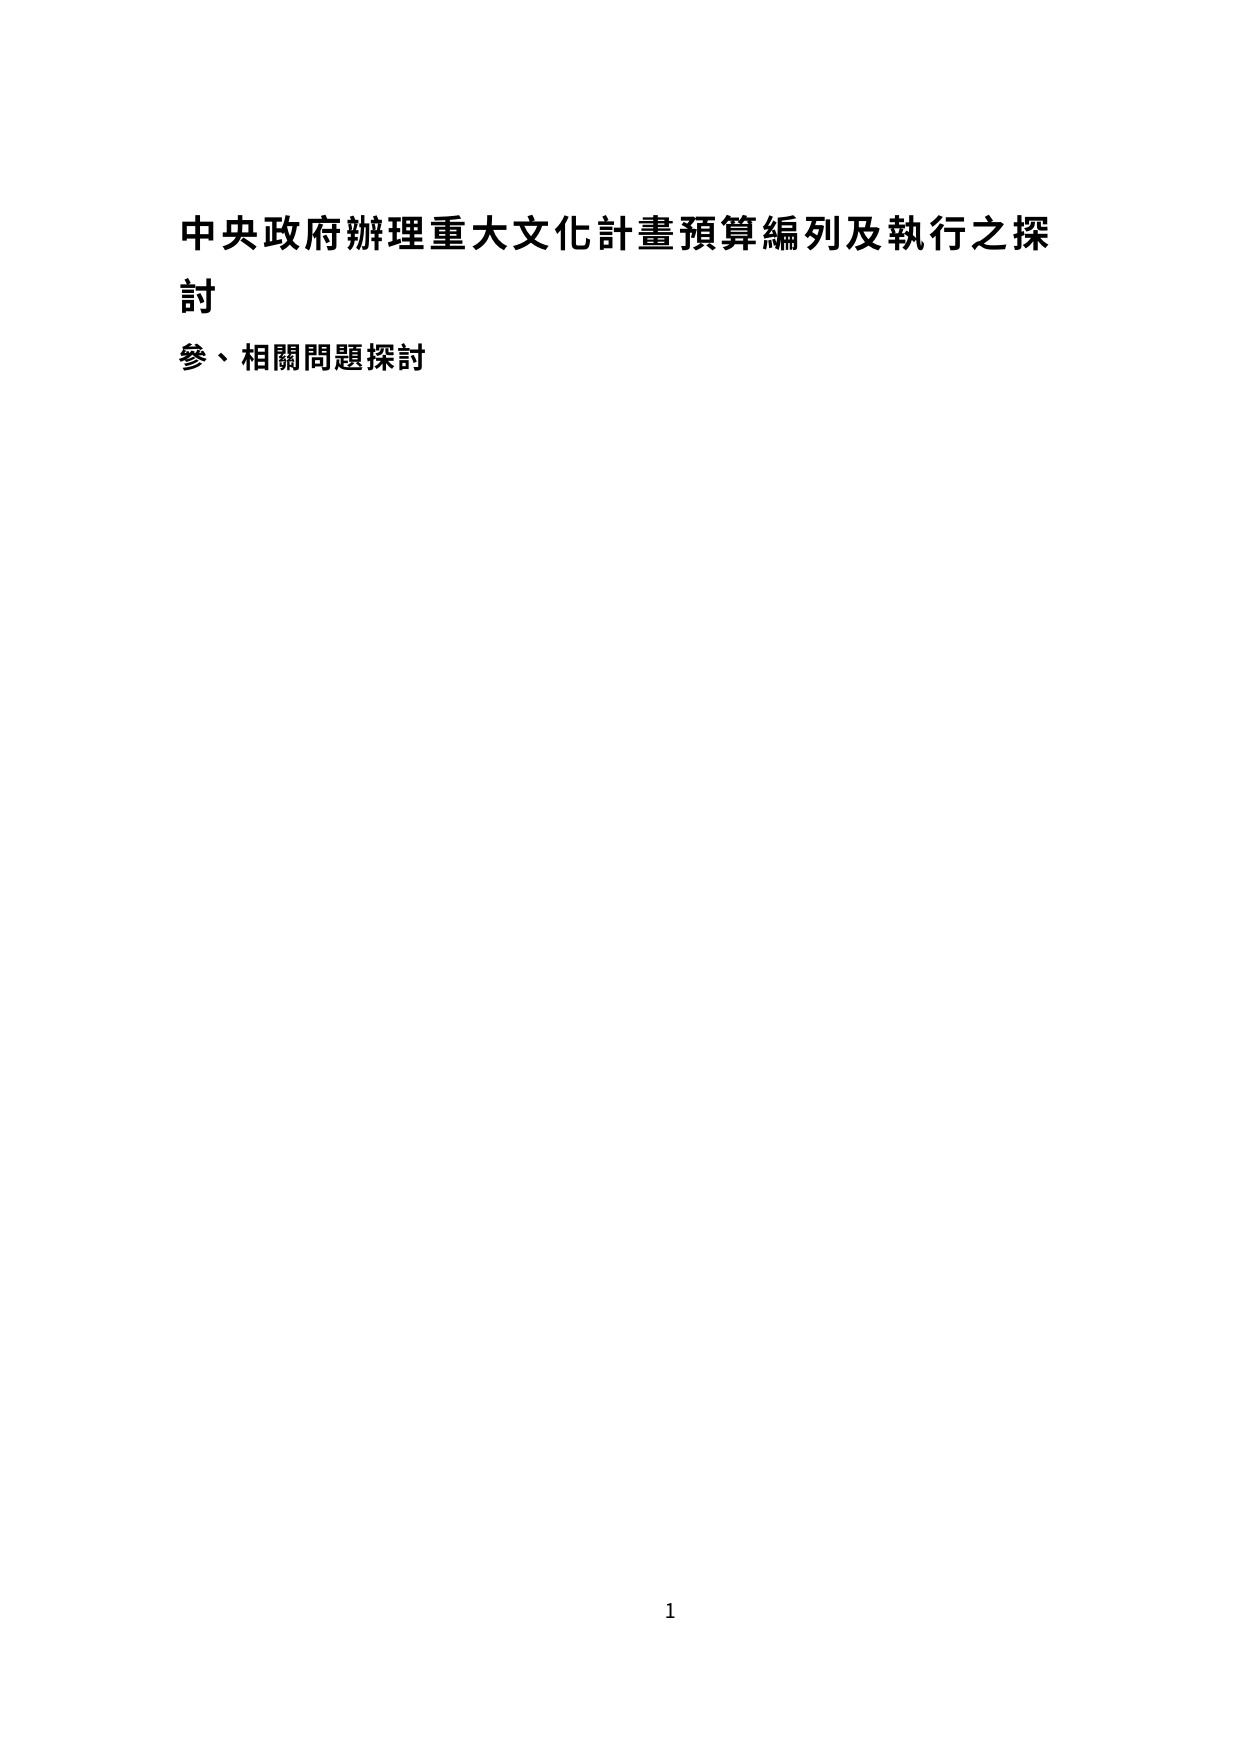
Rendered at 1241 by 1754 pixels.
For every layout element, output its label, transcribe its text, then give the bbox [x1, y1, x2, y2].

text 中央政府辦理重大文化計畫預算編列及執行之探討 [177, 189, 1063, 314]
text 參、相關問題探討 [177, 314, 1063, 377]
